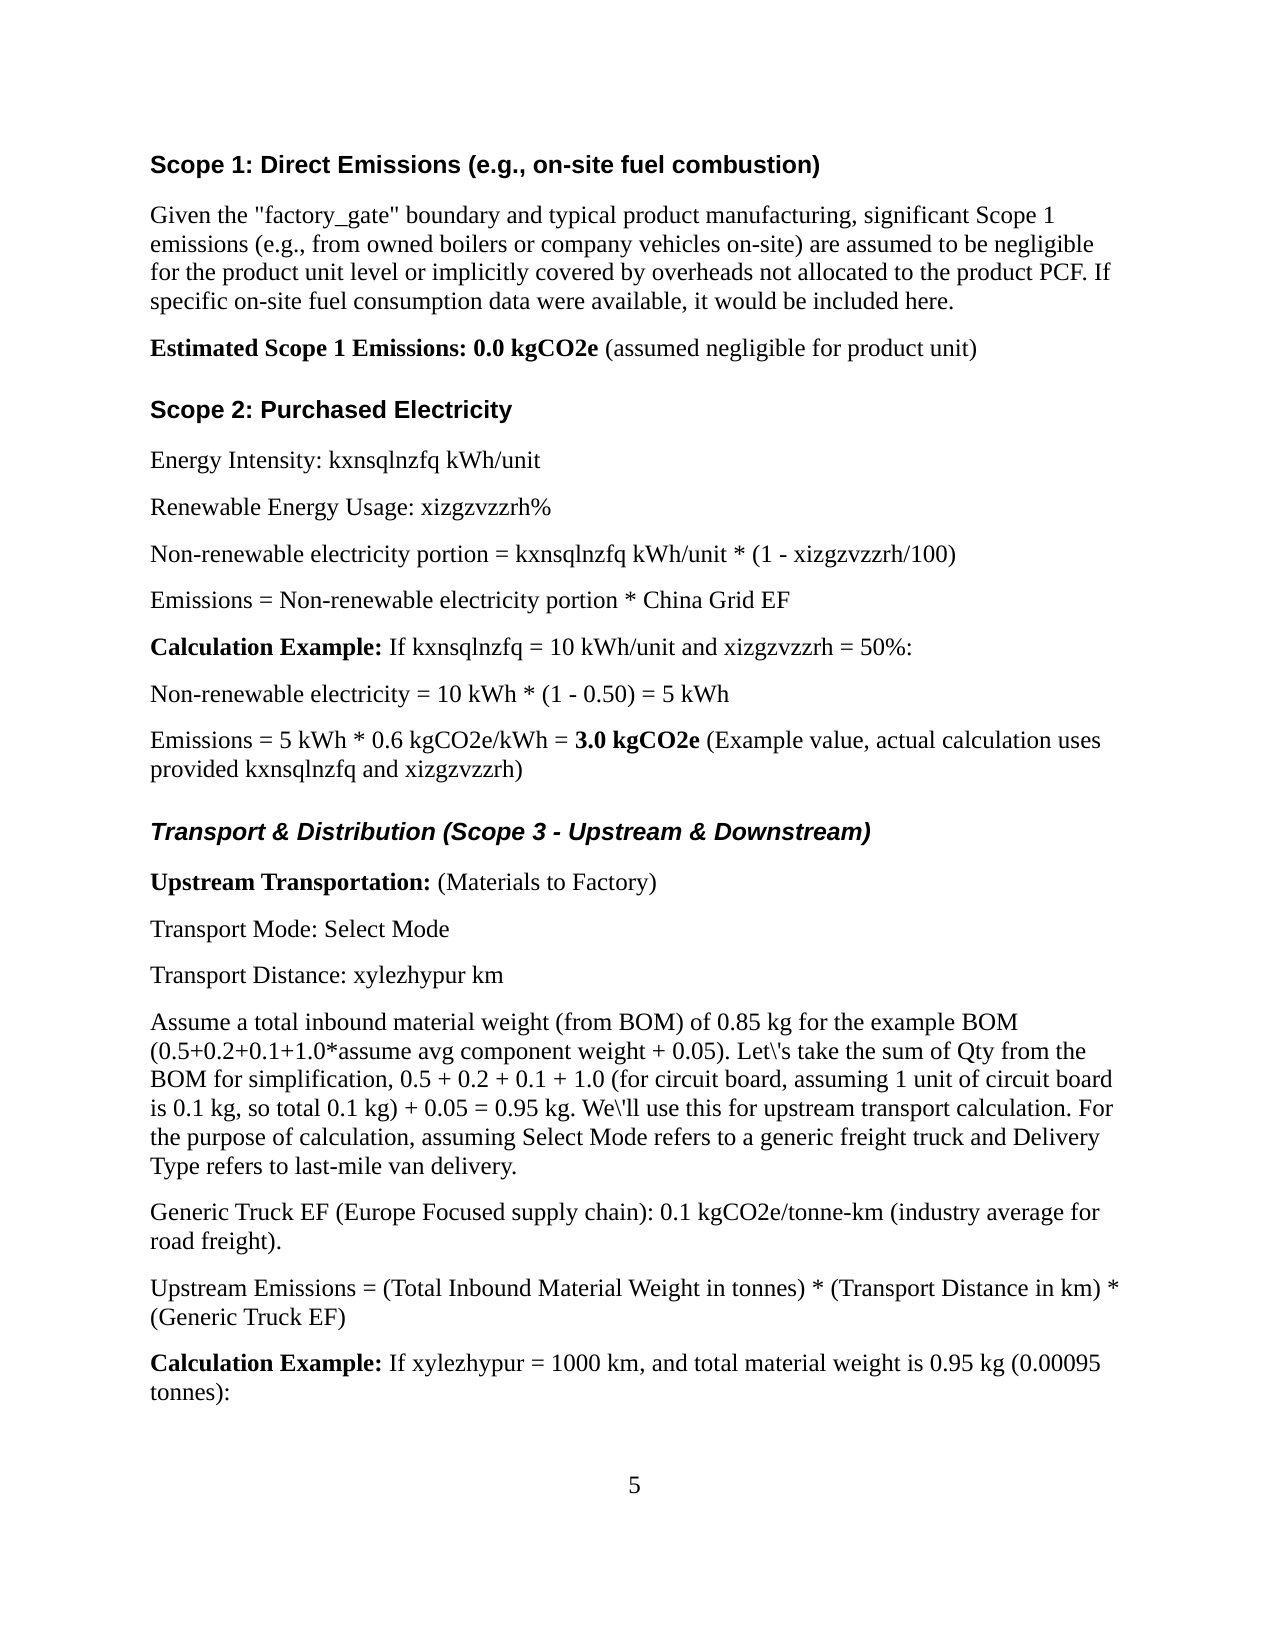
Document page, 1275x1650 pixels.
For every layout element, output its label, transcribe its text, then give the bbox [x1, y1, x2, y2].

text Transport Mode: Select Mode [150, 914, 1125, 942]
text Upstream Emissions = (Total Inbound Material Weight in tonnes) * (Transport Distance in km) * (Generic Truck EF) [150, 1273, 1125, 1330]
text Emissions = 5 kWh * 0.6 kgCO2e/kWh = 3.0 kgCO2e (Example value, actual calculation uses provided kxnsqlnzfq and xizgzvzzrh) [150, 726, 1125, 783]
text Emissions = Non-renewable electricity portion * China Grid EF [150, 586, 1125, 614]
text Upstream Transportation: (Materials to Factory) [150, 867, 1125, 896]
text Generic Truck EF (Europe Focused supply chain): 0.1 kgCO2e/tonne-km (industry average for road freight). [150, 1197, 1125, 1255]
text Assume a total inbound material weight (from BOM) of 0.85 kg for the example BOM (0.5+0.2+0.1+1.0*assume avg component weight + 0.05). Let\'s take the sum of Qty from the BOM for simplification, 0.5 + 0.2 + 0.1 + 1.0 (for circuit board, assuming 1 unit of circuit board is 0.1 kg, so total 0.1 kg) + 0.05 = 0.95 kg. We\'ll use this for upstream transport calculation. For the purpose of calculation, assuming Select Mode refers to a generic freight truck and Delivery Type refers to last-mile van delivery. [150, 1007, 1125, 1179]
text Non-renewable electricity = 10 kWh * (1 - 0.50) = 5 kWh [150, 679, 1125, 708]
text Estimated Scope 1 Emissions: 0.0 kgCO2e (assumed negligible for product unit) [150, 333, 1125, 362]
text Renewable Energy Usage: xizgzvzzrh% [150, 492, 1125, 521]
subtitle Transport & Distribution (Scope 3 - Upstream & Downstream) [150, 817, 1125, 846]
text Calculation Example: If xylezhypur = 1000 km, and total material weight is 0.95 kg (0.00095 tonnes): [150, 1348, 1125, 1406]
text Transport Distance: xylezhypur km [150, 960, 1125, 989]
text Non-renewable electricity portion = kxnsqlnzfq kWh/unit * (1 - xizgzvzzrh/100) [150, 539, 1125, 568]
subtitle Scope 1: Direct Emissions (e.g., on-site fuel combustion) [150, 150, 1125, 178]
text Calculation Example: If kxnsqlnzfq = 10 kWh/unit and xizgzvzzrh = 50%: [150, 632, 1125, 661]
subtitle Scope 2: Purchased Electricity [150, 396, 1125, 424]
text Given the "factory_gate" boundary and typical product manufacturing, significant Scope 1 emissions (e.g., from owned boilers or company vehicles on-site) are assumed to be negligible for the product unit level or implicitly covered by overheads not allocated to the product PCF. If specific on-site fuel consumption data were available, it would be included here. [150, 200, 1125, 315]
text Energy Intensity: kxnsqlnzfq kWh/unit [150, 446, 1125, 474]
